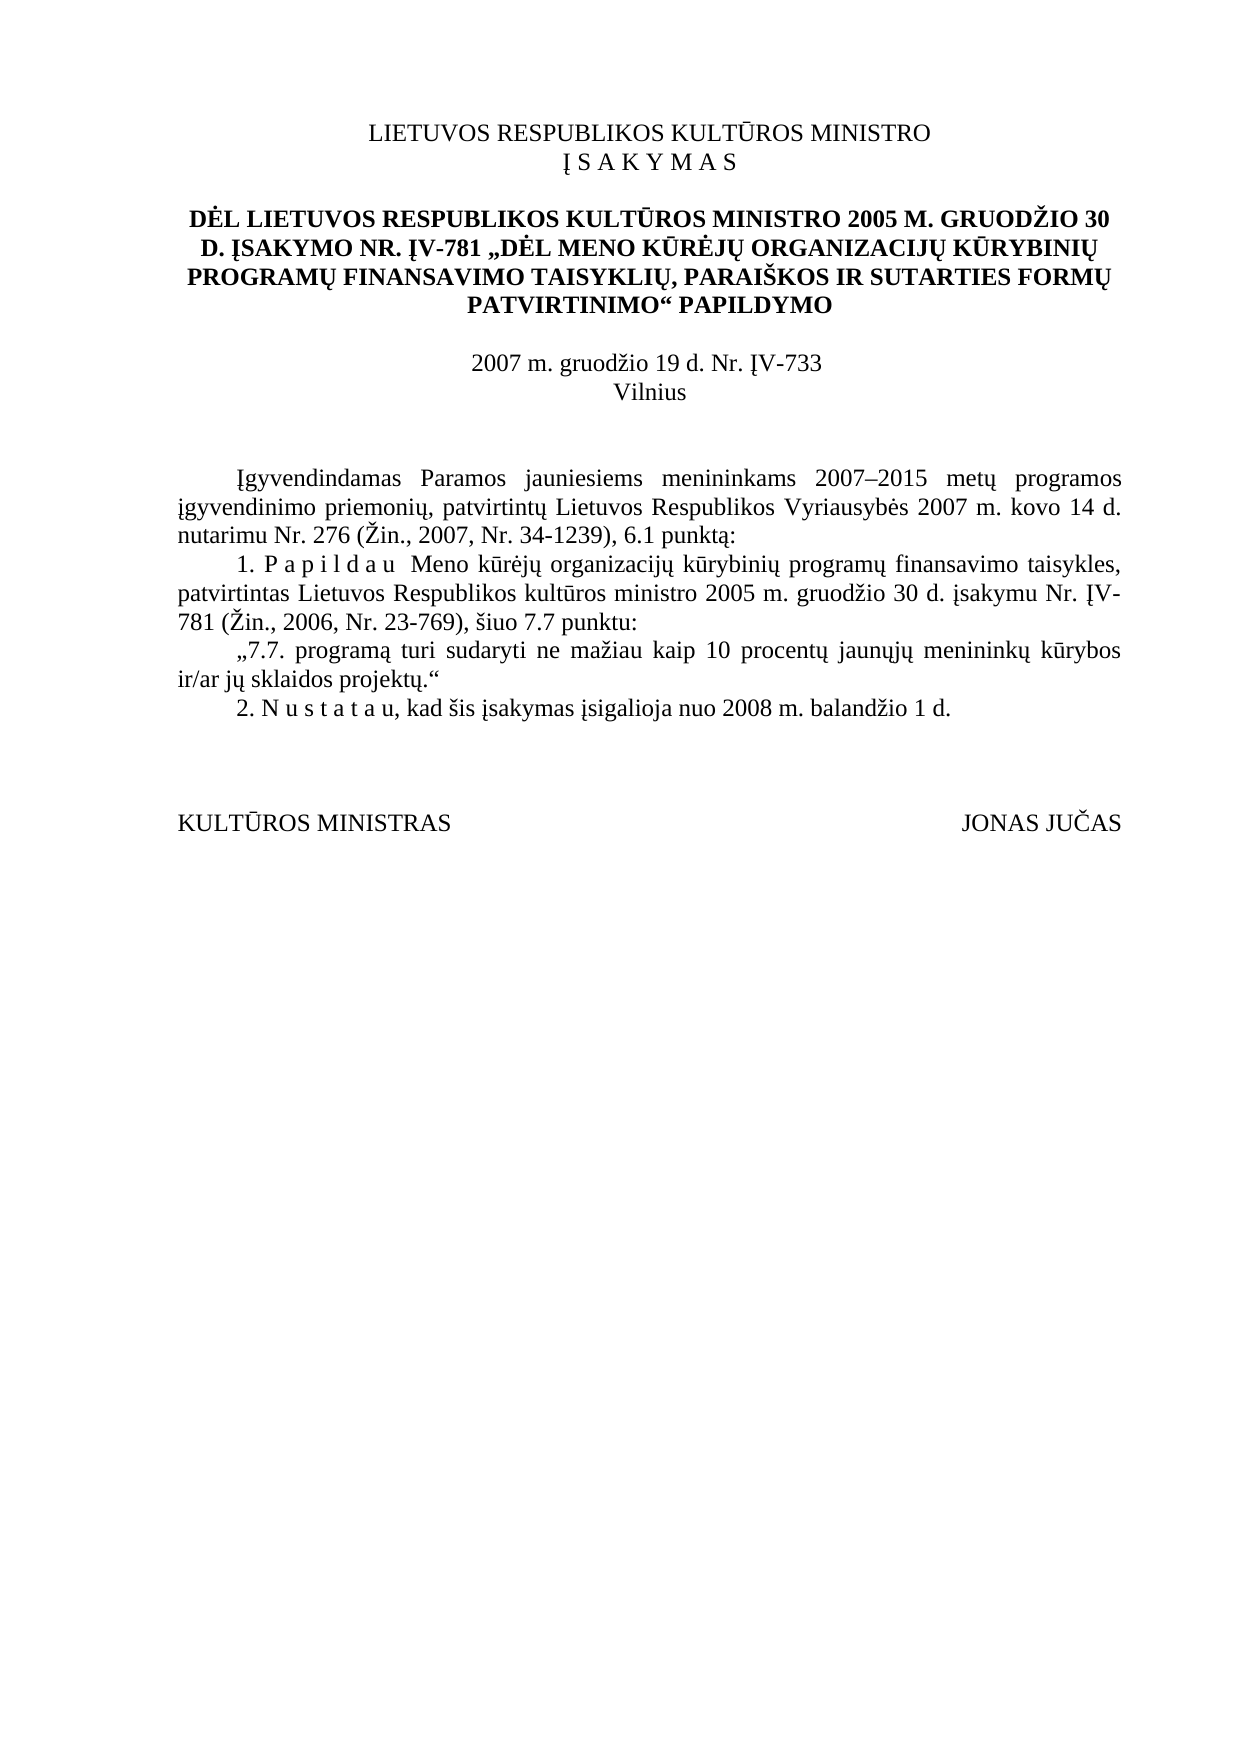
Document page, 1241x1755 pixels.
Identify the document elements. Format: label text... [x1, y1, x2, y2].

text Vilnius [177, 377, 1122, 406]
text KULTŪROS MINISTRAS JONAS JUČAS [177, 808, 1122, 837]
text 2007 m. gruodžio 19 d. Nr. ĮV-733 [177, 348, 1122, 377]
text DĖL LIETUVOS RESPUBLIKOS KULTŪROS MINISTRO 2005 M. GRUODŽIO 30 D. ĮSAKYMO NR. ĮV-781 „DĖL MENO KŪRĖJŲ ORGANIZACIJŲ KŪRYBINIŲ PROGRAMŲ FINANSAVIMO TAISYKLIŲ, PARAIŠKOS IR SUTARTIES FORMŲ PATVIRTINIMO“ PAPILDYMO [177, 204, 1122, 319]
text 1. Papildau Meno kūrėjų organizacijų kūrybinių programų finansavimo taisykles, patvirtintas Lietuvos Respublikos kultūros ministro 2005 m. gruodžio 30 d. įsakymu Nr. ĮV-781 (Žin., 2006, Nr. 23-769), šiuo 7.7 punktu: [177, 549, 1122, 636]
text Įgyvendindamas Paramos jauniesiems menininkams 2007–2015 metų programos įgyvendinimo priemonių, patvirtintų Lietuvos Respublikos Vyriausybės 2007 m. kovo 14 d. nutarimu Nr. 276 (Žin., 2007, Nr. 34-1239), 6.1 punktą: [177, 463, 1122, 549]
text LIETUVOS RESPUBLIKOS KULTŪROS MINISTRO [177, 118, 1122, 147]
text „7.7. programą turi sudaryti ne mažiau kaip 10 procentų jaunųjų menininkų kūrybos ir/ar jų sklaidos projektų.“ [177, 636, 1122, 693]
text ĮSAKYMAS [177, 147, 1122, 176]
text 2. Nustatau, kad šis įsakymas įsigalioja nuo 2008 m. balandžio 1 d. [177, 693, 1122, 722]
